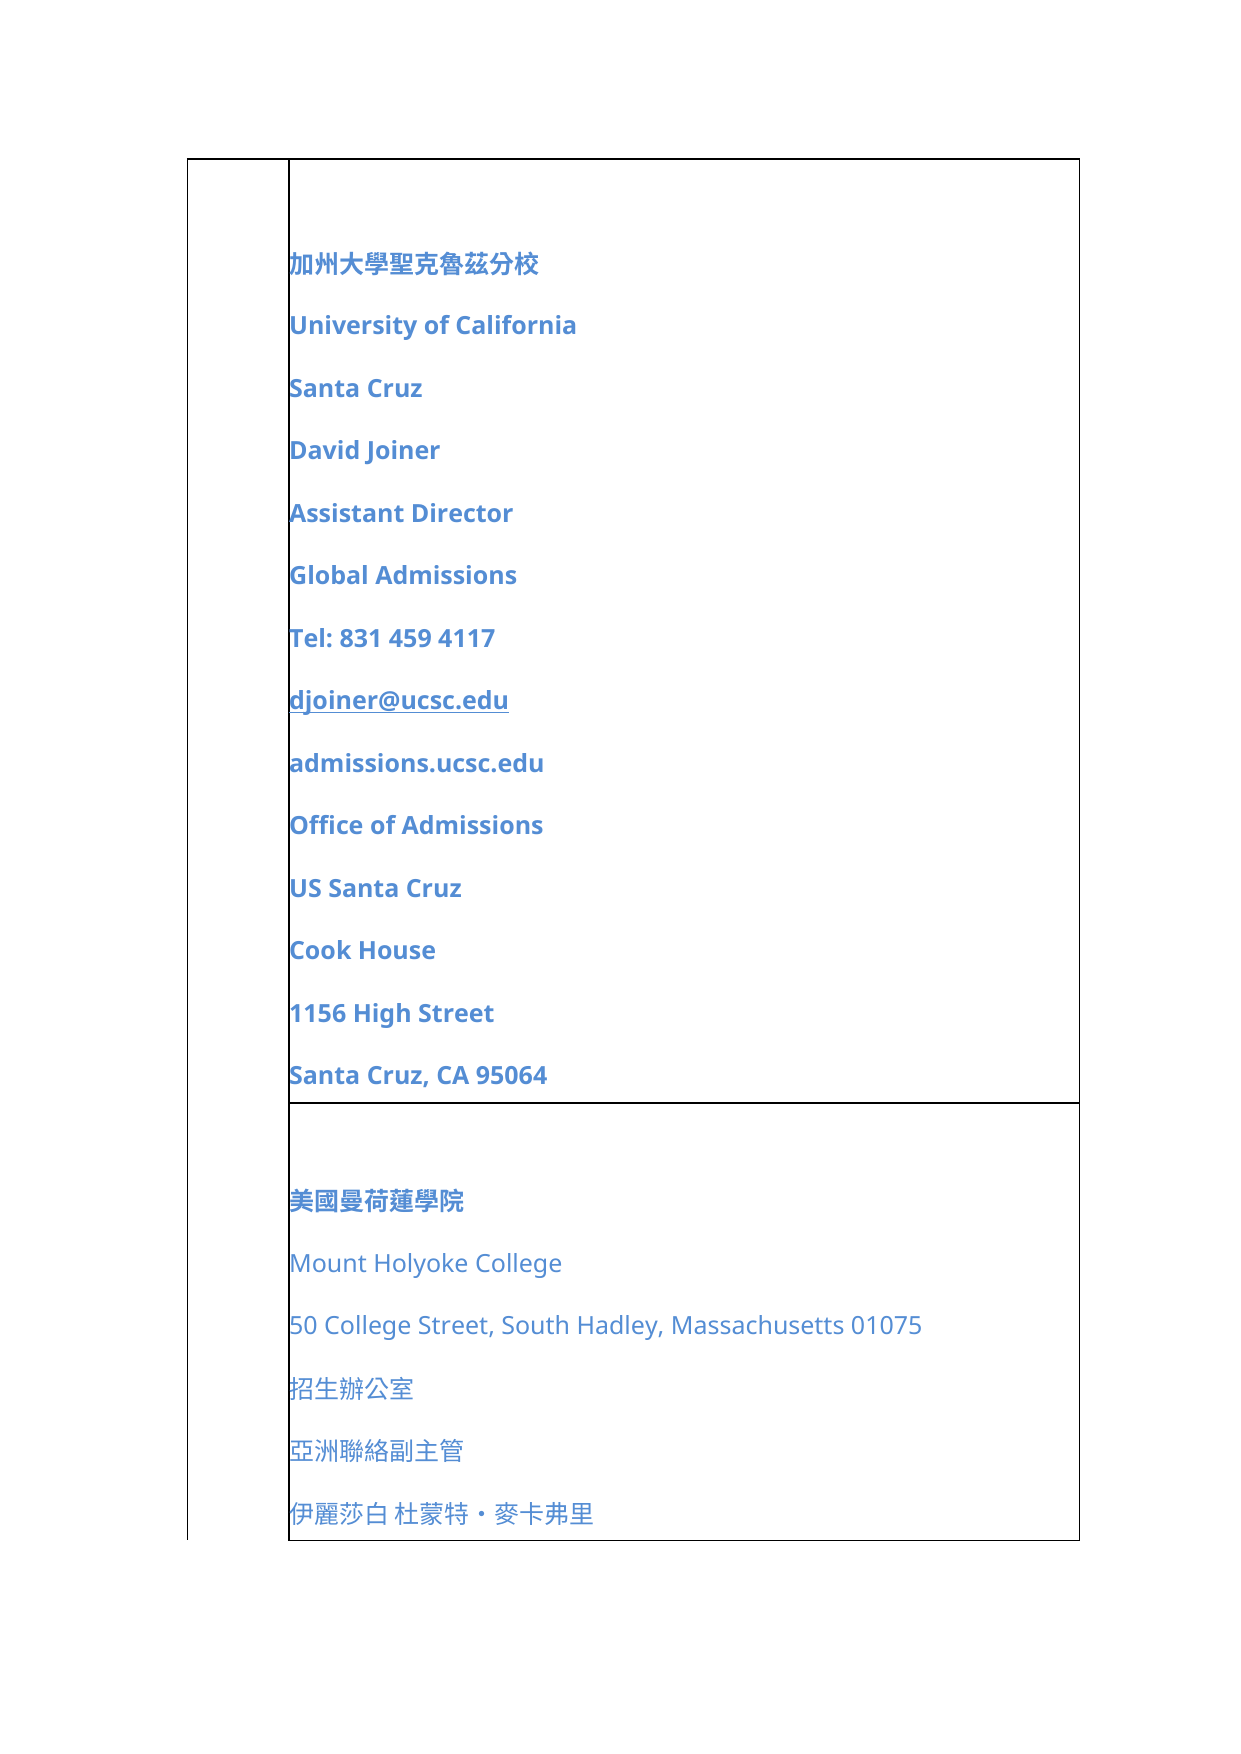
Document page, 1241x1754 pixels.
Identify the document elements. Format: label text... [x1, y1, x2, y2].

table_header [188, 160, 288, 1539]
table_cell 美國曼荷蓮學院 Mount Holyoke College 50 College Street, South Hadley, Massachusetts 01075 招生辦公室 亞洲聯絡副主管 伊麗莎白 杜蒙特‧麥卡弗里 [290, 1104, 1079, 1539]
table_cell 加州大學聖克魯茲分校 University of California Santa Cruz David Joiner Assistant Director Global Admissions Tel: 831 459 4117 djoiner@ucsc.edu admissions.ucsc.edu Office of Admissions US Santa Cruz Cook House 1156 High Street Santa Cruz, CA 95064 [290, 160, 1079, 1102]
